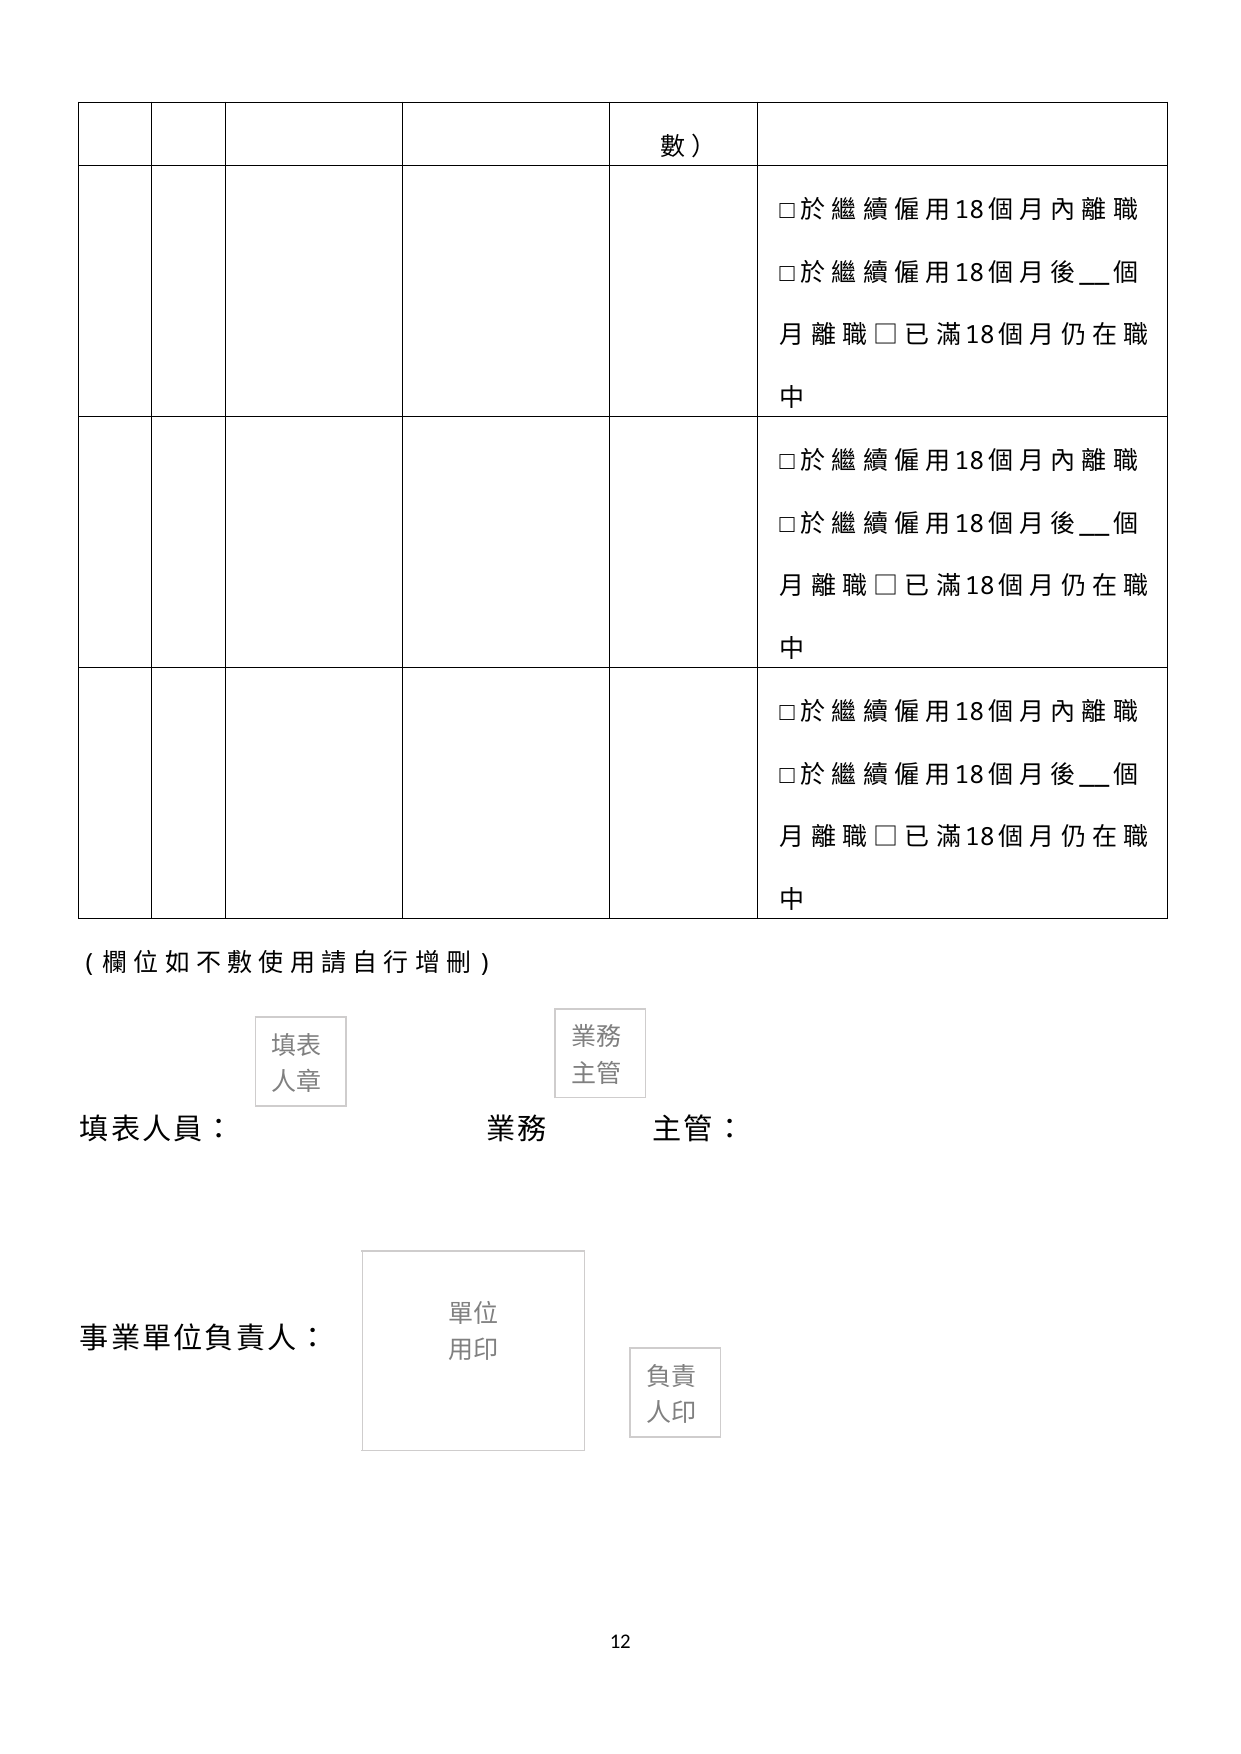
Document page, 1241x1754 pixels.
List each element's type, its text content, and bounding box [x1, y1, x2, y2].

text 人章 [271, 1061, 330, 1098]
table_header [79, 103, 151, 165]
text [631, 1349, 720, 1436]
table_cell [610, 668, 757, 918]
table_cell [152, 668, 225, 918]
text 單位 [378, 1293, 569, 1330]
table_header 數） [610, 103, 757, 165]
table_cell [79, 668, 151, 918]
text 填表人員： 業務主管： [78, 1044, 1162, 1169]
table_cell □於繼續僱用18個月內離職 □於繼續僱用18個月後__個月離職□已滿18個月仍在職中 [758, 417, 1167, 667]
text 業務 [571, 1017, 630, 1053]
text 事業單位負責人： [78, 1294, 361, 1357]
table_cell [79, 417, 151, 667]
text 用印 [378, 1330, 569, 1366]
table_cell [79, 166, 151, 416]
table_cell [610, 417, 757, 667]
text (欄位如不敷使用請自行增刪) [78, 919, 1162, 982]
text 主管 [571, 1053, 630, 1089]
text 填表 [271, 1025, 330, 1061]
table_cell [610, 166, 757, 416]
text [585, 1294, 1162, 1357]
table_cell [226, 668, 402, 918]
table_header [226, 103, 402, 165]
table_cell [403, 417, 609, 667]
table_cell [403, 166, 609, 416]
table_cell [403, 668, 609, 918]
table_header [758, 103, 1167, 165]
table_header [152, 103, 225, 165]
table_cell [152, 417, 225, 667]
table_cell □於繼續僱用18個月內離職 □於繼續僱用18個月後__個月離職□已滿18個月仍在職中 [758, 166, 1167, 416]
table_cell [226, 417, 402, 667]
text 負責人印 [646, 1356, 705, 1429]
table_cell [152, 166, 225, 416]
table_cell [226, 166, 402, 416]
table_cell □於繼續僱用18個月內離職 □於繼續僱用18個月後__個月離職□已滿18個月仍在職中 [758, 668, 1167, 918]
table_header [403, 103, 609, 165]
